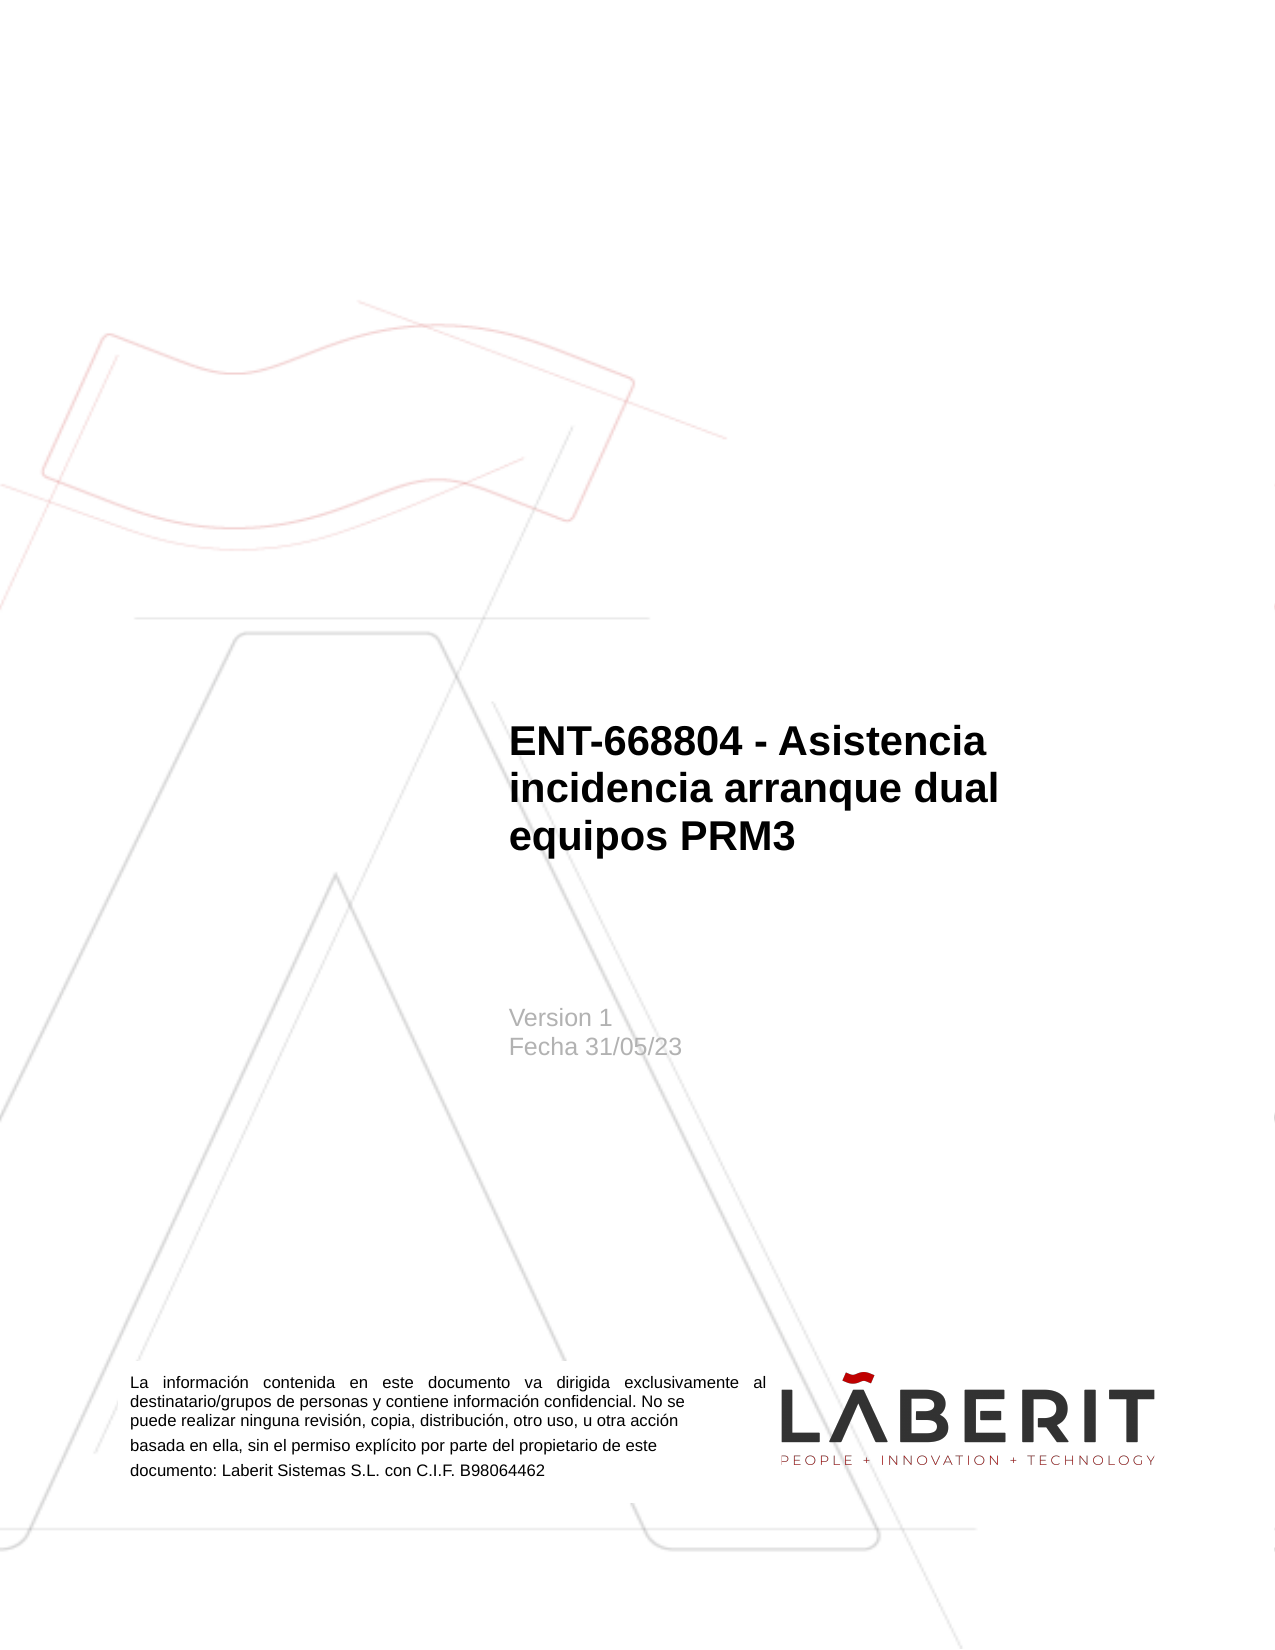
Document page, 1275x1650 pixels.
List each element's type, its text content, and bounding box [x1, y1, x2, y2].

text ENT-668804 - Asistencia incidencia arranque dual equipos PRM3 [508, 716, 1076, 859]
text Fecha 31/05/23 [508, 1032, 1076, 1061]
text Version 1 [508, 1003, 1076, 1032]
picture [0, 0, 1275, 1650]
